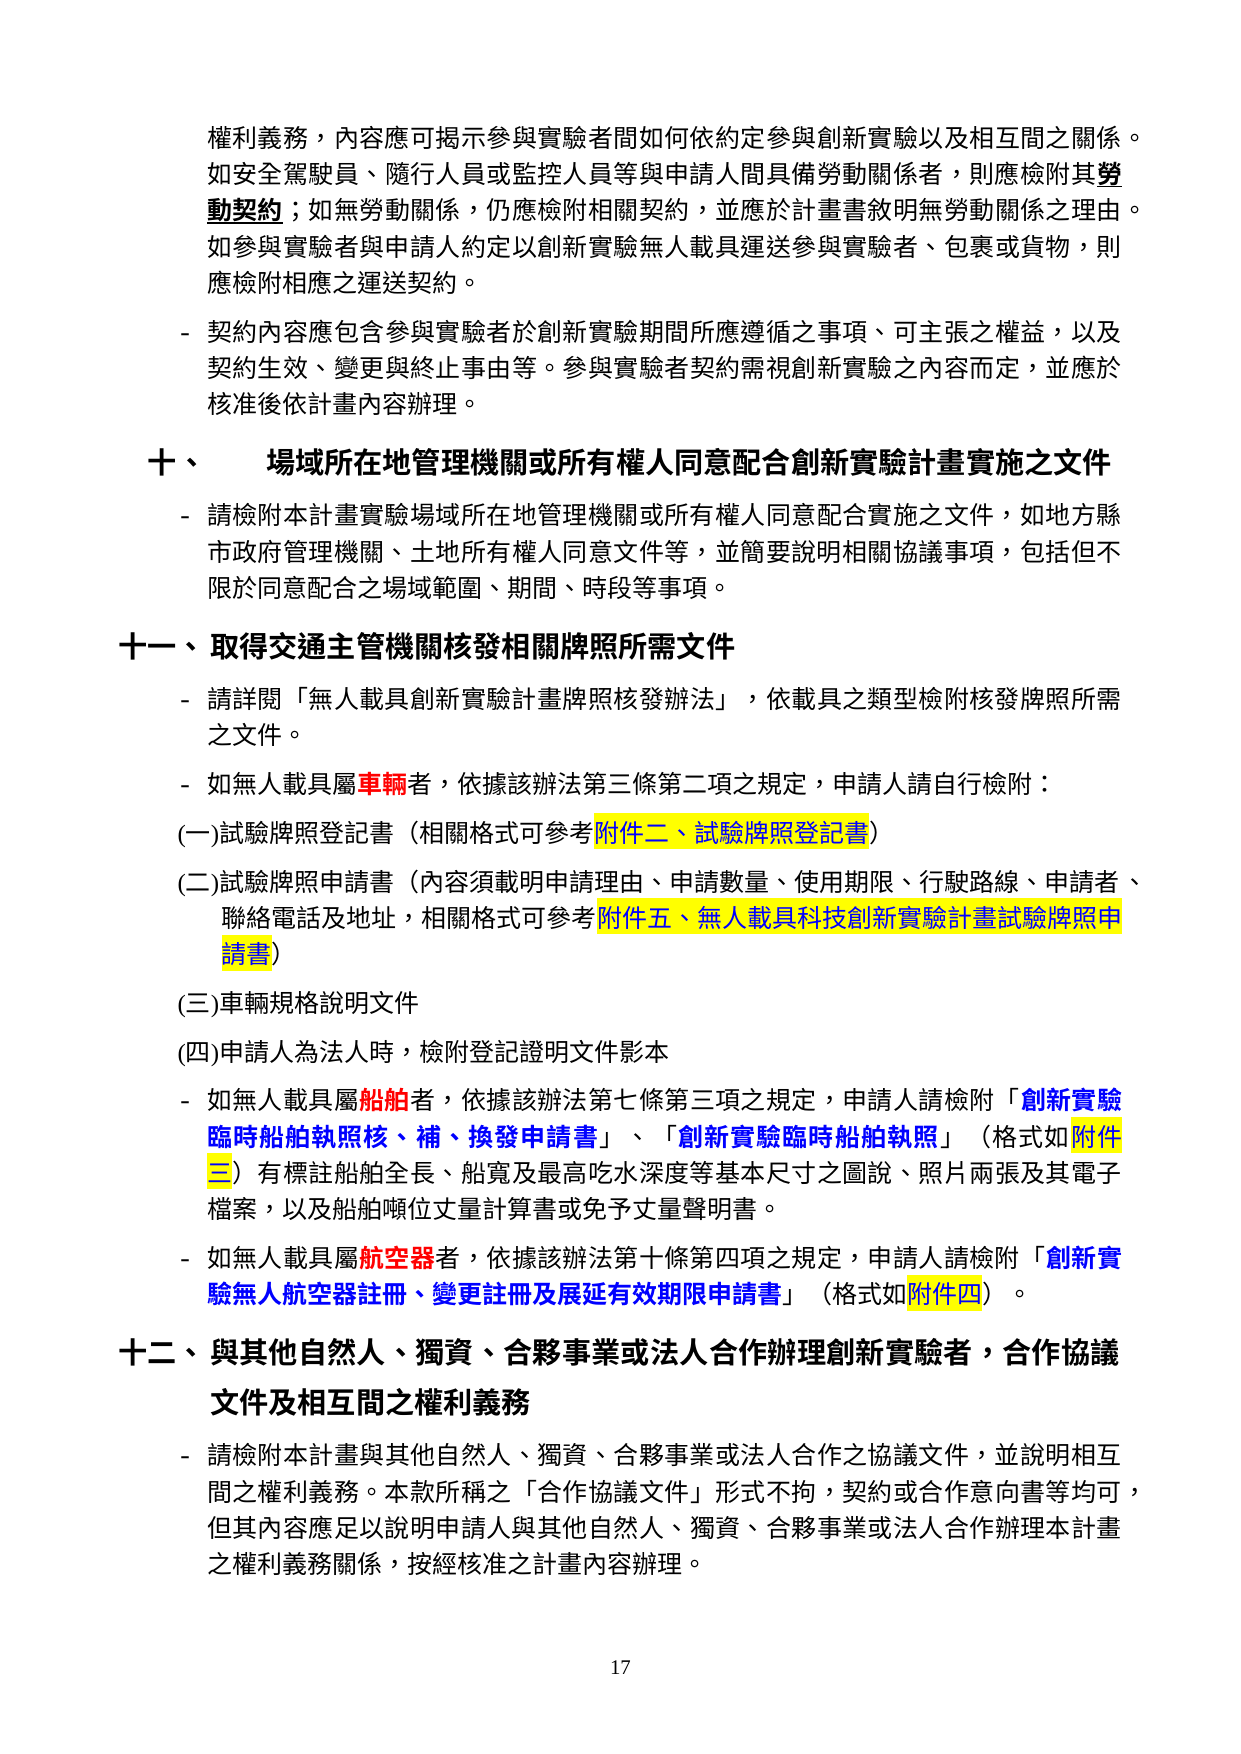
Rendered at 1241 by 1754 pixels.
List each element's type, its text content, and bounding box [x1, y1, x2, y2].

list 如無人載具屬船舶者，依據該辦法第七條第三項之規定，申請人請檢附「創新實驗臨時船舶執照核、補、換發申請書」、「創新實驗臨時船舶執照」（格式如附件三）有標註船舶全長、船寬及最高吃水深度等基本尺寸之圖說、照片兩張及其電子檔案，以及船舶噸位丈量計算書或免予丈量聲明書。 [177, 1081, 1122, 1226]
list 車輛規格說明文件 [177, 983, 1122, 1019]
subtitle 取得交通主管機關核發相關牌照所需文件 [118, 617, 1122, 667]
list 本款所稱之「參與實驗者契約」，應為可顯示申請人與參與者相互間於本計畫中之權利義務，內容應可揭示參與實驗者間如何依約定參與創新實驗以及相互間之關係。如安全駕駛員、隨行人員或監控人員等與申請人間具備勞動關係者，則應檢附其勞動契約；如無勞動關係，仍應檢附相關契約，並應於計畫書敘明無勞動關係之理由。如參與實驗者與申請人約定以創新實驗無人載具運送參與實驗者、包裹或貨物，則應檢附相應之運送契約。 [177, 118, 1122, 299]
list 請檢附本計畫與其他自然人、獨資、合夥事業或法人合作之協議文件，並說明相互間之權利義務。本款所稱之「合作協議文件」形式不拘，契約或合作意向書等均可，但其內容應足以說明申請人與其他自然人、獨資、合夥事業或法人合作辦理本計畫之權利義務關係，按經核准之計畫內容辦理。 [177, 1436, 1122, 1581]
subtitle 場域所在地管理機關或所有權人同意配合創新實驗計畫實施之文件 [148, 433, 1122, 483]
list 試驗牌照登記書（相關格式可參考附件二、試驗牌照登記書） [177, 813, 1122, 849]
list 契約內容應包含參與實驗者於創新實驗期間所應遵循之事項、可主張之權益，以及契約生效、變更與終止事由等。參與實驗者契約需視創新實驗之內容而定，並應於核准後依計畫內容辦理。 [177, 312, 1122, 421]
list 如無人載具屬車輛者，依據該辦法第三條第二項之規定，申請人請自行檢附： [177, 764, 1122, 801]
list 試驗牌照申請書（內容須載明申請理由、申請數量、使用期限、行駛路線、申請者、聯絡電話及地址，相關格式可參考附件五、無人載具科技創新實驗計畫試驗牌照申請書） [177, 862, 1122, 971]
list 請詳閱「無人載具創新實驗計畫牌照核發辦法」，依載具之類型檢附核發牌照所需之文件。 [177, 679, 1122, 752]
list 如無人載具屬航空器者，依據該辦法第十條第四項之規定，申請人請檢附「創新實驗無人航空器註冊、變更註冊及展延有效期限申請書」（格式如附件四）。 [177, 1238, 1122, 1311]
subtitle 與其他自然人、獨資、合夥事業或法人合作辦理創新實驗者，合作協議文件及相互間之權利義務 [118, 1323, 1122, 1423]
list 申請人為法人時，檢附登記證明文件影本 [177, 1032, 1122, 1068]
list 請檢附本計畫實驗場域所在地管理機關或所有權人同意配合實施之文件，如地方縣市政府管理機關、土地所有權人同意文件等，並簡要說明相關協議事項，包括但不限於同意配合之場域範圍、期間、時段等事項。 [177, 496, 1122, 604]
